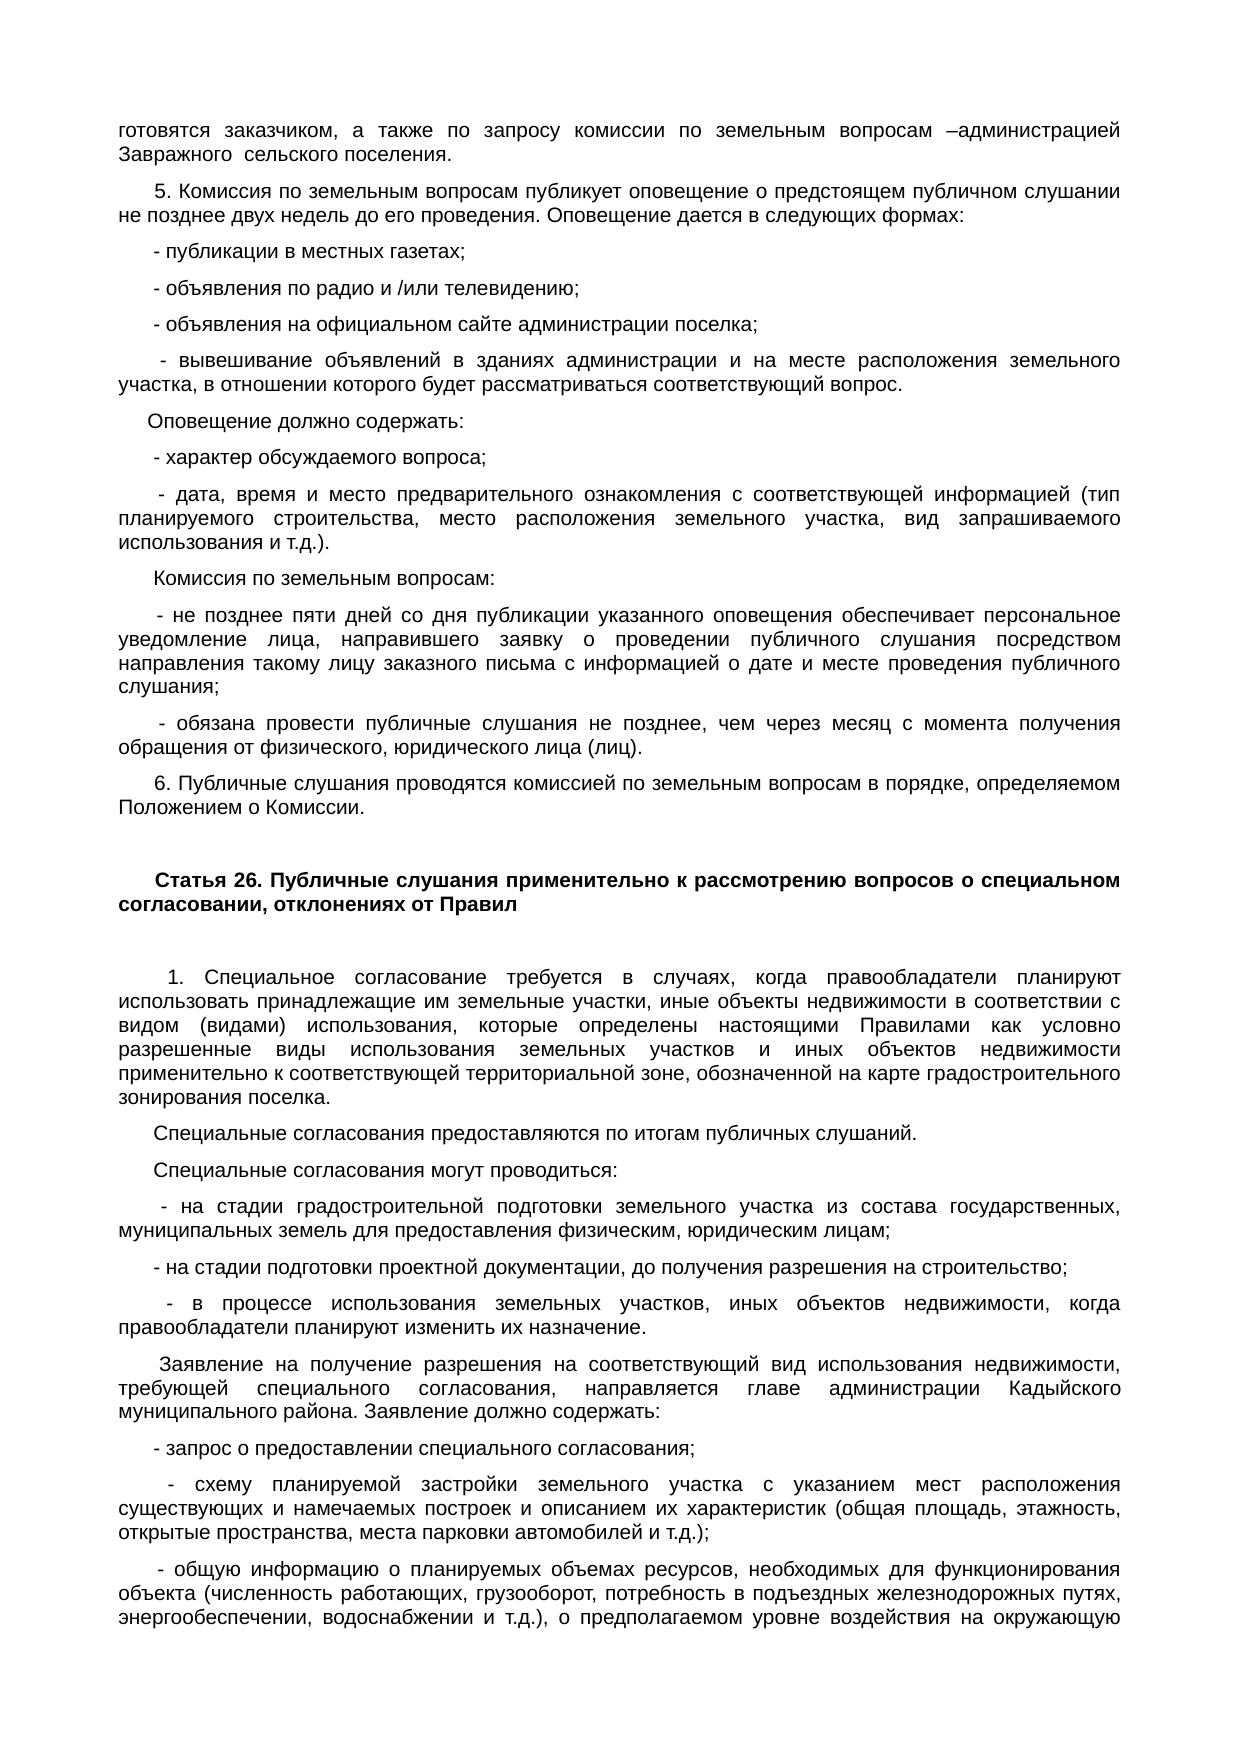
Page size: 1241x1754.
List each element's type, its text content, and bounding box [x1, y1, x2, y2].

text Комиссия по земельным вопросам: [118, 566, 1122, 590]
text - на стадии градостроительной подготовки земельного участка из состава государственных, муниципальных земель для предоставления физическим, юридическим лицам; [118, 1194, 1122, 1242]
text - запрос о предоставлении специального согласования; [118, 1436, 1122, 1460]
text - дата, время и место предварительного ознакомления с соответствующей информацией (тип планируемого строительства, место расположения земельного участка, вид запрашиваемого использования и т.д.). [118, 482, 1122, 553]
text 5. Комиссия по земельным вопросам публикует оповещение о предстоящем публичном слушании не позднее двух недель до его проведения. Оповещение дается в следующих формах: [118, 178, 1122, 226]
text Специальные согласования могут проводиться: [118, 1158, 1122, 1182]
text - в процессе использования земельных участков, иных объектов недвижимости, когда правообладатели планируют изменить их назначение. [118, 1291, 1122, 1339]
text - схему планируемой застройки земельного участка с указанием мест расположения существующих и намечаемых построек и описанием их характеристик (общая площадь, этажность, открытые пространства, места парковки автомобилей и т.д.); [118, 1472, 1122, 1544]
text - не позднее пяти дней со дня публикации указанного оповещения обеспечивает персональное уведомление лица, направившего заявку о проведении публичного слушания посредством направления такому лицу заказного письма с информацией о дате и месте проведения публичного слушания; [118, 602, 1122, 698]
text - объявления на официальном сайте администрации поселка; [118, 312, 1122, 336]
text - публикации в местных газетах; [118, 239, 1122, 263]
text - обязана провести публичные слушания не позднее, чем через месяц с момента получения обращения от физического, юридического лица (лиц). [118, 711, 1122, 759]
text Оповещение должно содержать: [118, 409, 1122, 433]
text - на стадии подготовки проектной документации, до получения разрешения на строительство; [118, 1254, 1122, 1278]
text 6. Публичные слушания проводятся комиссией по земельным вопросам в порядке, определяемом Положением о Комиссии. [118, 771, 1122, 819]
text готовятся заказчиком, а также по запросу комиссии по земельным вопросам –администрацией Завражного сельского поселения. [118, 118, 1122, 166]
text Специальные согласования предоставляются по итогам публичных слушаний. [118, 1121, 1122, 1145]
text - вывешивание объявлений в зданиях администрации и на месте расположения земельного участка, в отношении которого будет рассматриваться соответствующий вопрос. [118, 348, 1122, 396]
text - объявления по радио и /или телевидению; [118, 275, 1122, 299]
text - общую информацию о планируемых объемах ресурсов, необходимых для функционирования объекта (численность работающих, грузооборот, потребность в подъездных железнодорожных путях, энергообеспечении, водоснабжении и т.д.), о предполагаемом уровне воздействия на окружающую [118, 1557, 1122, 1628]
text - характер обсуждаемого вопроса; [118, 445, 1122, 469]
text Заявление на получение разрешения на соответствующий вид использования недвижимости, требующей специального согласования, направляется главе администрации Кадыйского муниципального района. Заявление должно содержать: [118, 1351, 1122, 1423]
text Статья 26. Публичные слушания применительно к рассмотрению вопросов о специальном согласовании, отклонениях от Правил [118, 868, 1122, 916]
text 1. Специальное согласование требуется в случаях, когда правообладатели планируют использовать принадлежащие им земельные участки, иные объекты недвижимости в соответствии с видом (видами) использования, которые определены настоящими Правилами как условно разрешенные виды использования земельных участков и иных объектов недвижимости применительно к соответствующей территориальной зоне, обозначенной на карте градостроительного зонирования поселка. [118, 965, 1122, 1109]
